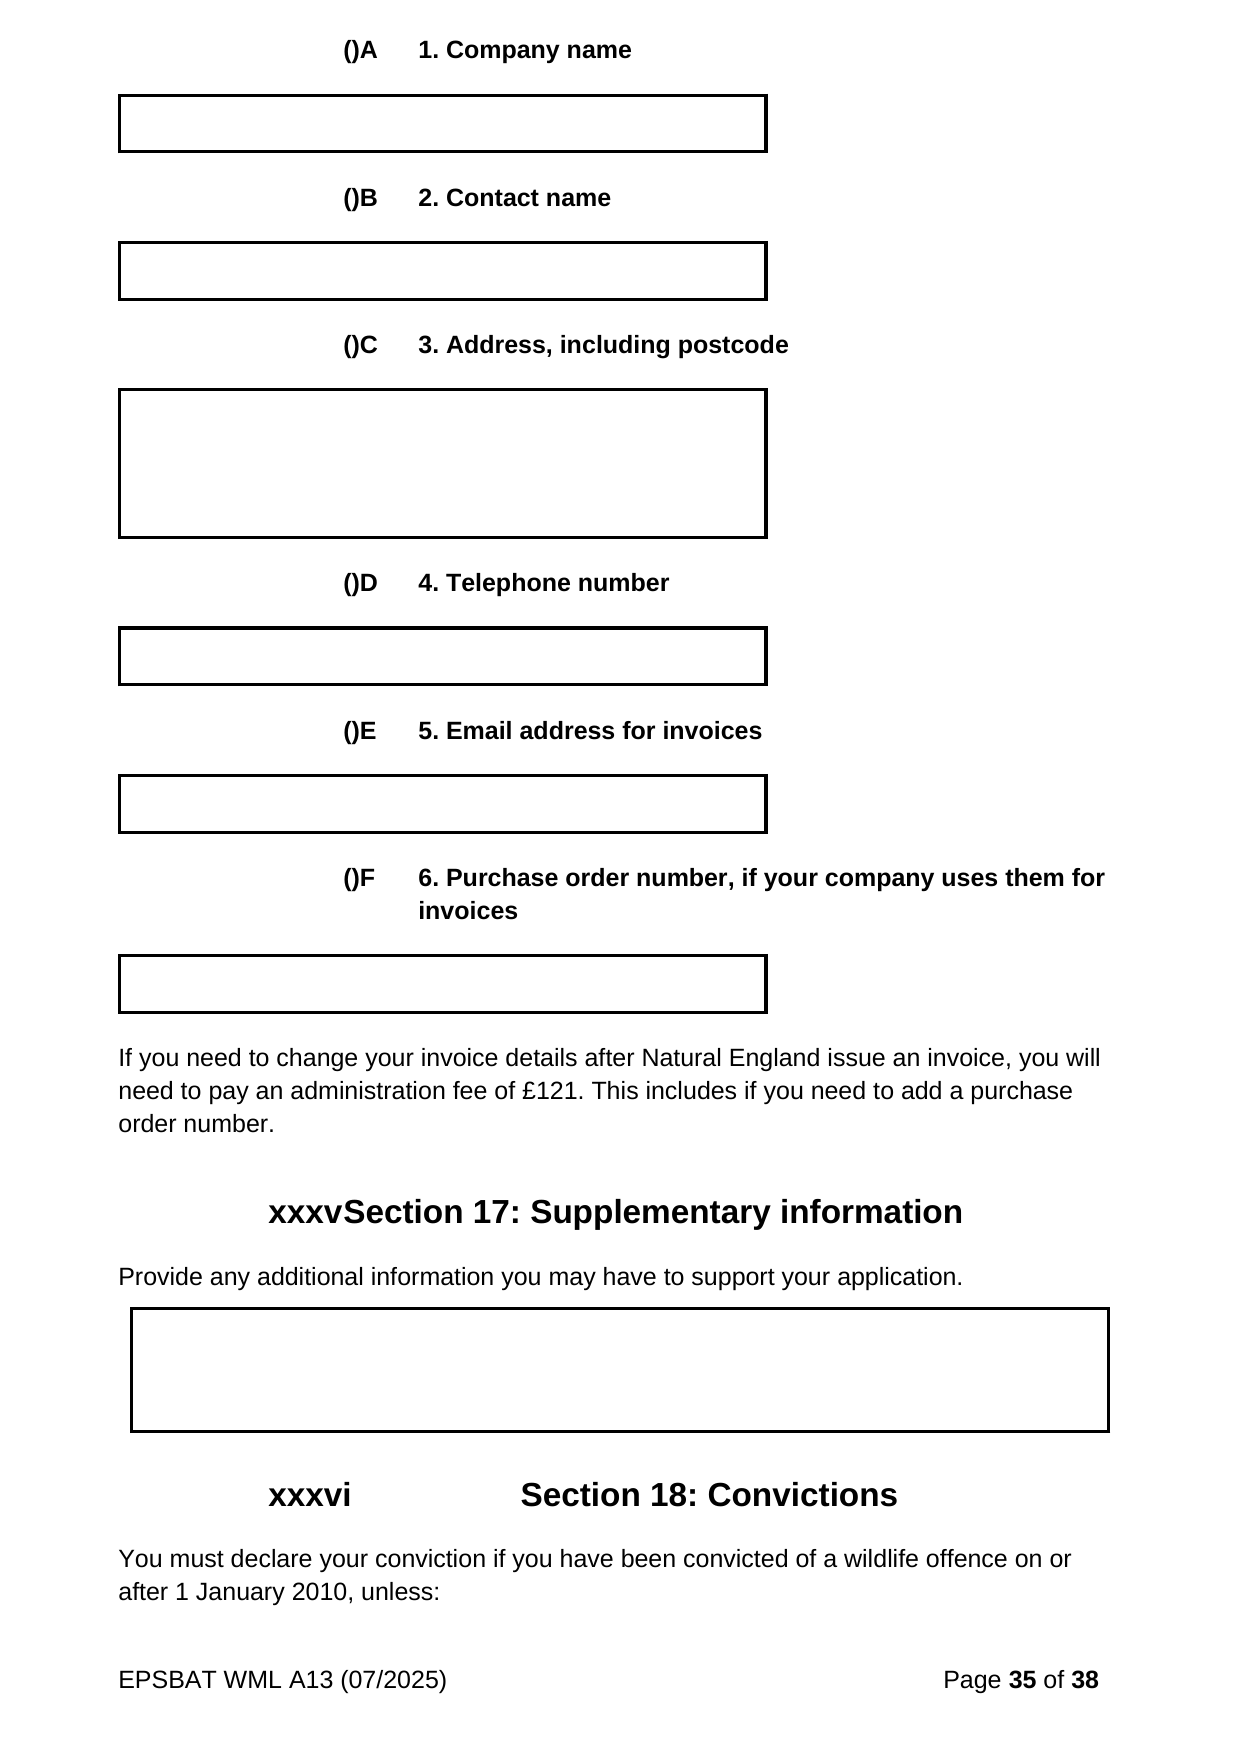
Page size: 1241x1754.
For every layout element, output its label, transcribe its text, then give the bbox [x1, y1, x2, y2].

subtitle Section 17: Supplementary information [268, 1192, 1122, 1231]
subtitle 5. Email address for invoices [343, 716, 1122, 744]
text Provide any additional information you may have to support your application. [118, 1261, 1122, 1290]
text If you need to change your invoice details after Natural England issue an invoice, you will need to pay an administration fee of £121. This includes if you need to add a purchase order number. [118, 1043, 1122, 1138]
subtitle 6. Purchase order number, if your company uses them for invoices [343, 863, 1122, 925]
subtitle Section 18: Convictions [268, 1475, 1122, 1513]
subtitle 2. Contact name [343, 183, 1122, 211]
subtitle 3. Address, including postcode [343, 330, 1122, 359]
subtitle 1. Company name [343, 35, 1122, 64]
text You must declare your conviction if you have been convicted of a wildlife offence on or after 1 January 2010, unless: [118, 1544, 1122, 1606]
subtitle 4. Telephone number [343, 568, 1122, 597]
